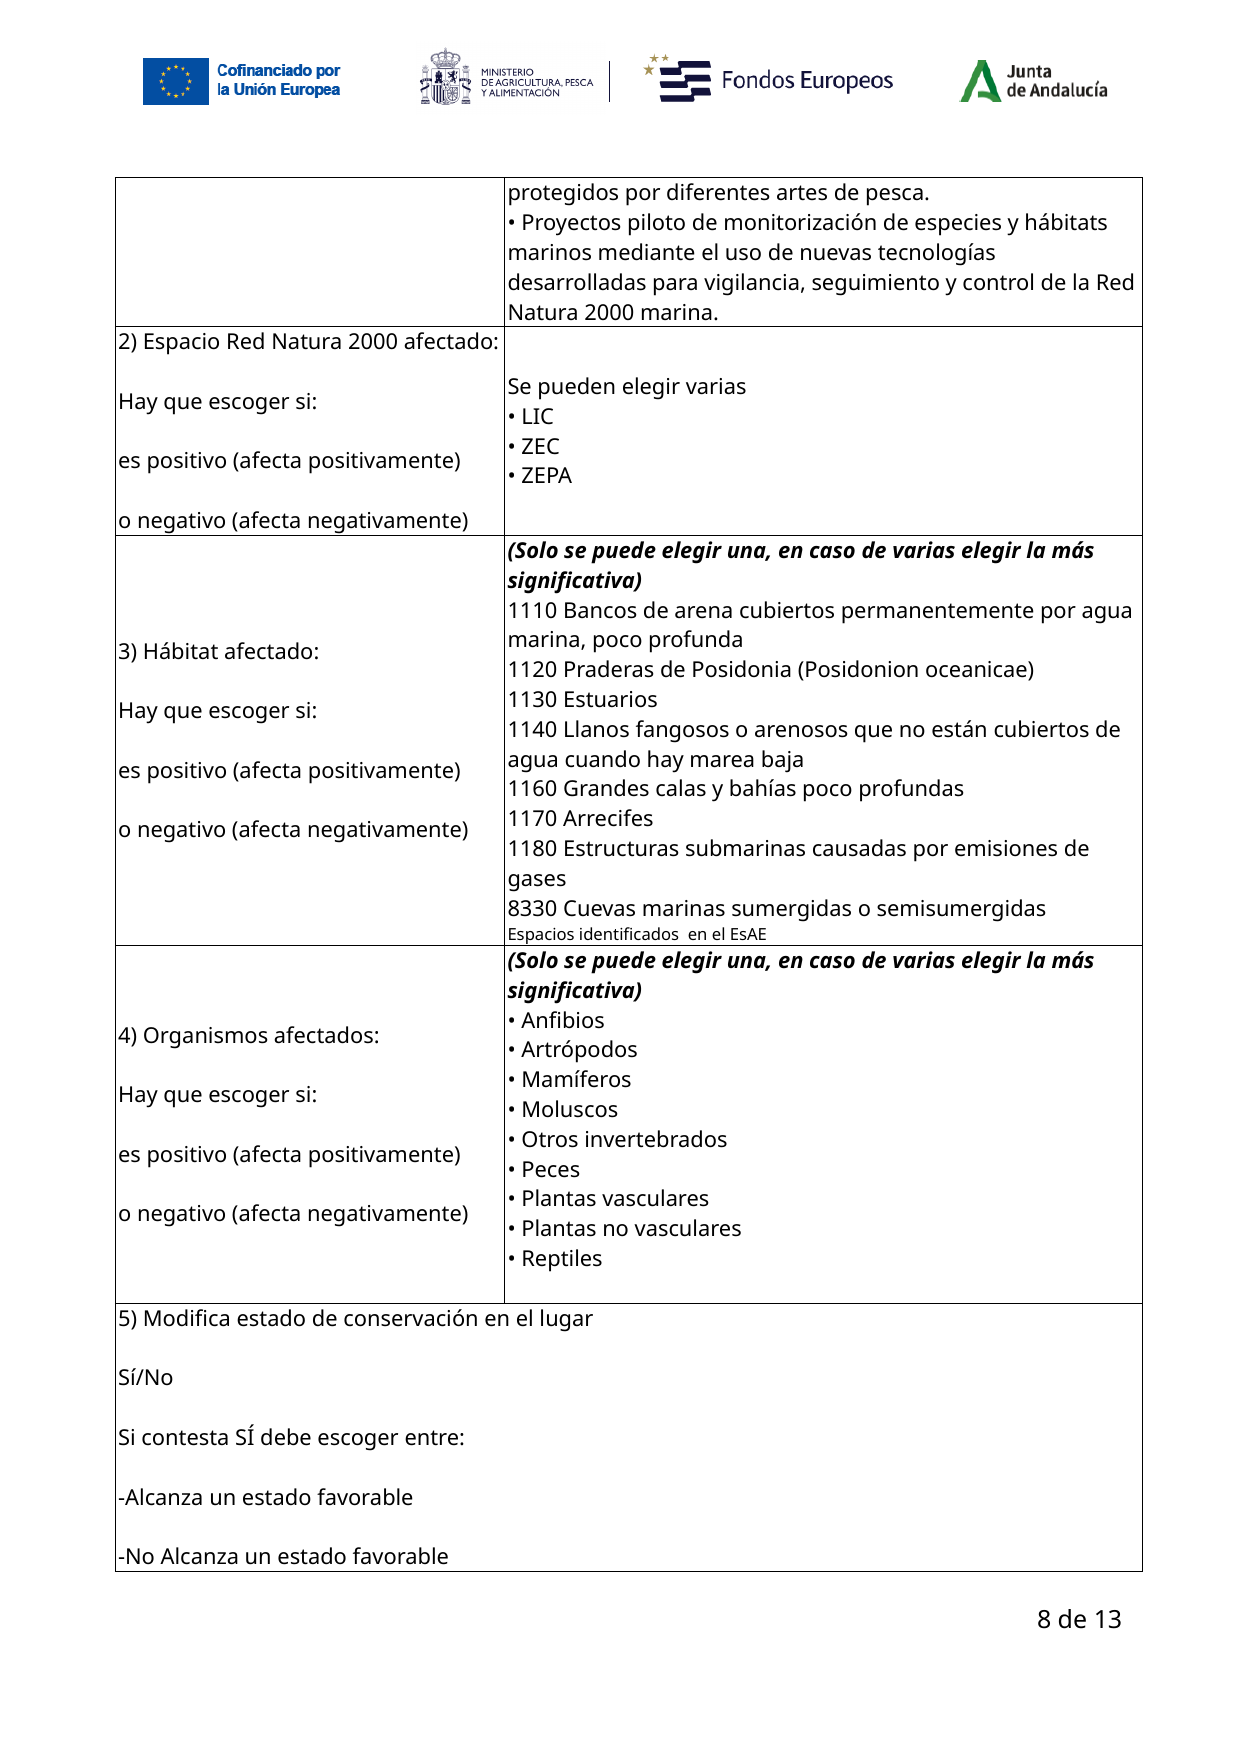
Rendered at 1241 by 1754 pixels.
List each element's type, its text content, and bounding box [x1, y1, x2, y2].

table_cell 4) Organismos afectados: Hay que escoger si: es positivo (afecta positivamente) o negativo (afecta negativamente) [116, 946, 504, 1303]
table_cell 2) Espacio Red Natura 2000 afectado: Hay que escoger si: es positivo (afecta positivamente) o negativo (afecta negativamente) [116, 327, 504, 535]
picture [416, 41, 914, 115]
table_cell [116, 178, 504, 326]
table_cell 5) Modifica estado de conservación en el lugar Sí/No Si contesta SÍ debe escoger entre: -Alcanza un estado favorable -No Alcanza un estado favorable [116, 1304, 1142, 1571]
table_cell 3) Hábitat afectado: Hay que escoger si: es positivo (afecta positivamente) o negativo (afecta negativamente) [116, 536, 504, 945]
picture [157, 53, 299, 141]
table_cell Se pueden elegir varias • LIC • ZEC • ZEPA [505, 327, 1142, 535]
table_cell (Solo se puede elegir una, en caso de varias elegir la más significativa) • Anfibios • Artrópodos • Mamíferos • Moluscos • Otros invertebrados • Peces • Plantas vasculares • Plantas no vasculares • Reptiles [505, 946, 1142, 1303]
table_cell (Solo se puede elegir una, en caso de varias elegir la más significativa) 1110 Bancos de arena cubiertos permanentemente por agua marina, poco profunda 1120 Praderas de Posidonia (Posidonion oceanicae) 1130 Estuarios 1140 Llanos fangosos o arenosos que no están cubiertos de agua cuando hay marea baja 1160 Grandes calas y bahías poco profundas 1170 Arrecifes 1180 Estructuras submarinas causadas por emisiones de gases 8330 Cuevas marinas sumergidas o semisumergidas Espacios identificados en el EsAE [505, 536, 1142, 945]
picture [1029, 36, 1127, 129]
table_cell protegidos por diferentes artes de pesca. • Proyectos piloto de monitorización de especies y hábitats marinos mediante el uso de nuevas tecnologías desarrolladas para vigilancia, seguimiento y control de la Red Natura 2000 marina. [505, 178, 1142, 326]
